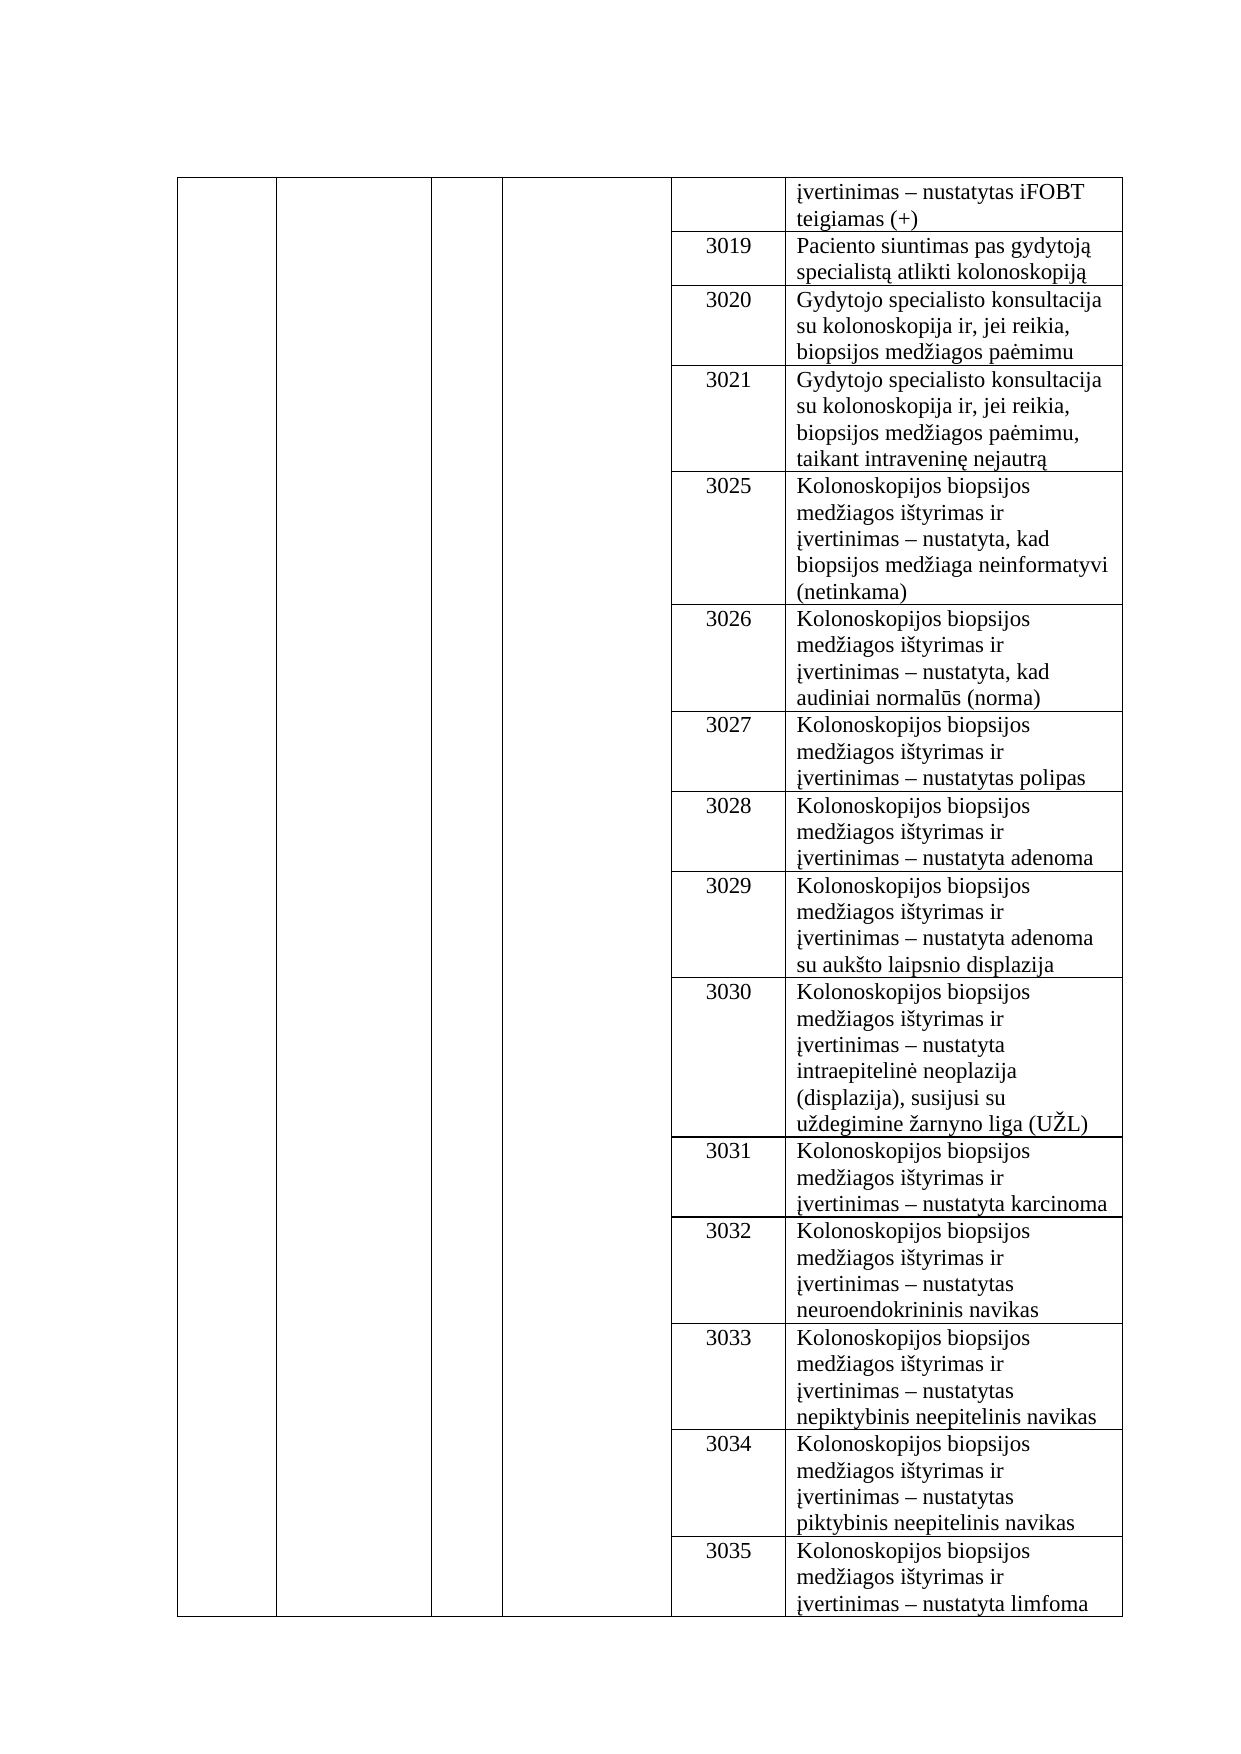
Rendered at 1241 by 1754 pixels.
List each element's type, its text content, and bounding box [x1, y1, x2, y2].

table_cell įvertinimas – nustatytas iFOBT teigiamas (+) [786, 178, 1122, 231]
table_cell 3033 [672, 1324, 785, 1429]
table_cell 3027 [672, 712, 785, 791]
table_cell Kolonoskopijos biopsijos medžiagos ištyrimas ir įvertinimas – nustatyta karcinoma [786, 1138, 1122, 1216]
table_cell 3031 [672, 1138, 785, 1216]
table_cell Kolonoskopijos biopsijos medžiagos ištyrimas ir įvertinimas – nustatyta adenoma su aukšto laipsnio displazija [786, 872, 1122, 977]
table_cell 3029 [672, 872, 785, 977]
table_cell Kolonoskopijos biopsijos medžiagos ištyrimas ir įvertinimas – nustatyta, kad biopsijos medžiaga neinformatyvi (netinkama) [786, 472, 1122, 604]
table_cell Gydytojo specialisto konsultacija su kolonoskopija ir, jei reikia, biopsijos medžiagos paėmimu [786, 286, 1122, 365]
table_cell [277, 178, 431, 1616]
table_cell 3032 [672, 1218, 785, 1323]
table_cell Gydytojo specialisto konsultacija su kolonoskopija ir, jei reikia, biopsijos medžiagos paėmimu, taikant intraveninę nejautrą [786, 366, 1122, 471]
table_cell Kolonoskopijos biopsijos medžiagos ištyrimas ir įvertinimas – nustatytas polipas [786, 712, 1122, 791]
table_cell Kolonoskopijos biopsijos medžiagos ištyrimas ir įvertinimas – nustatyta, kad audiniai normalūs (norma) [786, 605, 1122, 711]
table_cell 3025 [672, 472, 785, 604]
table_cell [503, 178, 671, 1616]
table_cell 3026 [672, 605, 785, 711]
table_cell [432, 178, 502, 1616]
table_cell 3020 [672, 286, 785, 365]
table_cell Kolonoskopijos biopsijos medžiagos ištyrimas ir įvertinimas – nustatytas piktybinis neepitelinis navikas [786, 1430, 1122, 1536]
table_cell 3034 [672, 1430, 785, 1536]
table_cell Kolonoskopijos biopsijos medžiagos ištyrimas ir įvertinimas – nustatytas nepiktybinis neepitelinis navikas [786, 1324, 1122, 1429]
table_cell 3021 [672, 366, 785, 471]
table_cell Kolonoskopijos biopsijos medžiagos ištyrimas ir įvertinimas – nustatyta limfoma [786, 1537, 1122, 1616]
table_cell [178, 178, 276, 1616]
table_cell Kolonoskopijos biopsijos medžiagos ištyrimas ir įvertinimas – nustatyta intraepitelinė neoplazija (displazija), susijusi su uždegimine žarnyno liga (UŽL) [786, 978, 1122, 1136]
table_cell 3030 [672, 978, 785, 1136]
table_cell [672, 178, 785, 231]
table_cell Kolonoskopijos biopsijos medžiagos ištyrimas ir įvertinimas – nustatyta adenoma [786, 792, 1122, 871]
table_cell 3035 [672, 1537, 785, 1616]
table_cell 3028 [672, 792, 785, 871]
table_cell Kolonoskopijos biopsijos medžiagos ištyrimas ir įvertinimas – nustatytas neuroendokrininis navikas [786, 1218, 1122, 1323]
table_cell 3019 [672, 232, 785, 285]
table_cell Paciento siuntimas pas gydytoją specialistą atlikti kolonoskopiją [786, 232, 1122, 285]
